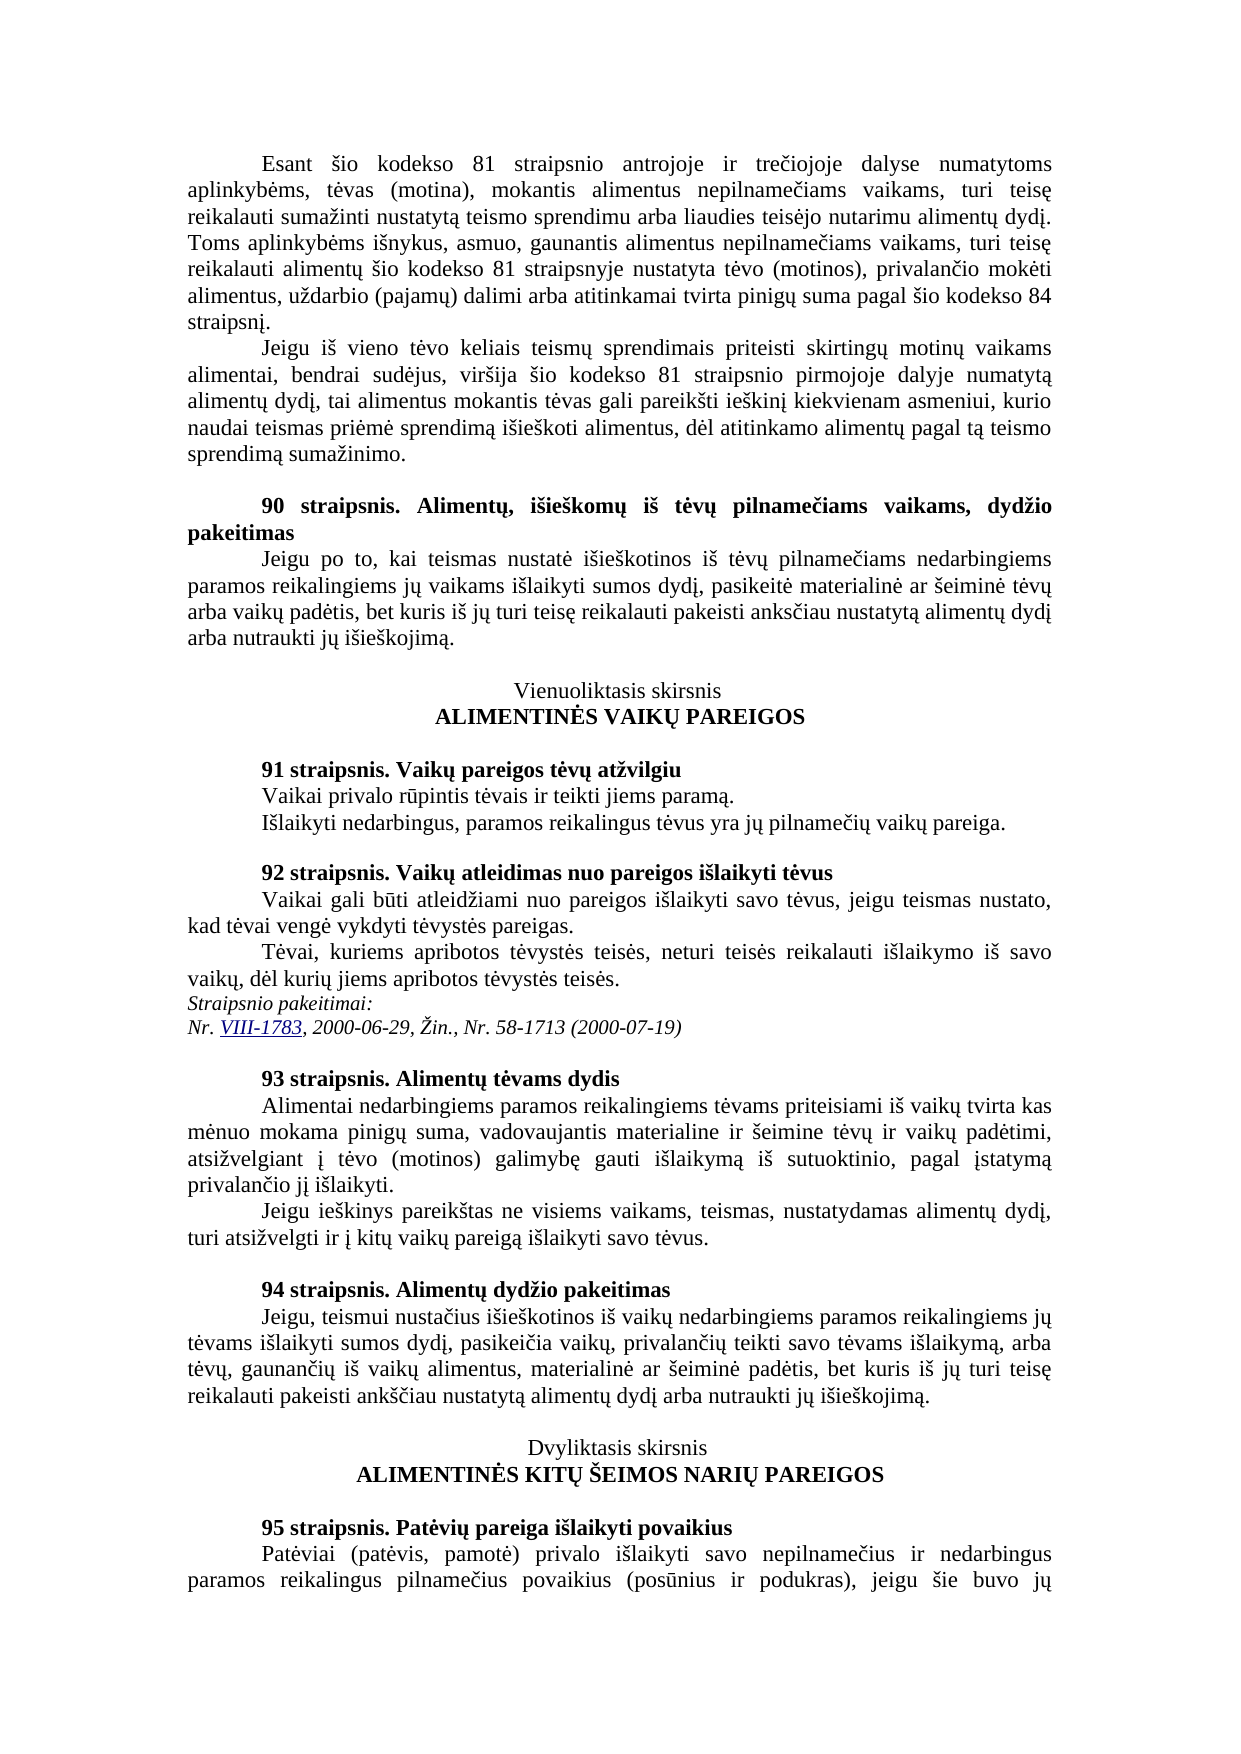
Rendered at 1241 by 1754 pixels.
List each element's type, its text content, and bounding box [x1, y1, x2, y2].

text Dvyliktasis skirsnis [187, 1434, 1053, 1461]
text Vienuoliktasis skirsnis [187, 677, 1053, 703]
text Jeigu ieškinys pareikštas ne visiems vaikams, teismas, nustatydamas alimentų dydį, turi atsižvelgti ir į kitų vaikų pareigą išlaikyti savo tėvus. [187, 1197, 1053, 1250]
text Jeigu iš vieno tėvo keliais teismų sprendimais priteisti skirtingų motinų vaikams alimentai, bendrai sudėjus, viršija šio kodekso 81 straipsnio pirmojoje dalyje numatytą alimentų dydį, tai alimentus mokantis tėvas gali pareikšti ieškinį kiekvienam asmeniui, kurio naudai teismas priėmė sprendimą išieškoti alimentus, dėl atitinkamo alimentų pagal tą teismo sprendimą sumažinimo. [187, 334, 1053, 466]
text Išlaikyti nedarbingus, paramos reikalingus tėvus yra jų pilnamečių vaikų pareiga. [187, 809, 1053, 835]
text 90 straipsnis. Alimentų, išieškomų iš tėvų pilnamečiams vaikams, dydžio pakeitimas [187, 493, 1053, 545]
subtitle ALIMENTINĖS KITŲ ŠEIMOS NARIŲ PAREIGOS [187, 1461, 1053, 1487]
text Vaikai privalo rūpintis tėvais ir teikti jiems paramą. [187, 782, 1053, 809]
text Esant šio kodekso 81 straipsnio antrojoje ir trečiojoje dalyse numatytoms aplinkybėms, tėvas (motina), mokantis alimentus nepilnamečiams vaikams, turi teisę reikalauti sumažinti nustatytą teismo sprendimu arba liaudies teisėjo nutarimu alimentų dydį. Toms aplinkybėms išnykus, asmuo, gaunantis alimentus nepilnamečiams vaikams, turi teisę reikalauti alimentų šio kodekso 81 straipsnyje nustatyta tėvo (motinos), privalančio mokėti alimentus, uždarbio (pajamų) dalimi arba atitinkamai tvirta pinigų suma pagal šio kodekso 84 straipsnį. [187, 150, 1053, 334]
text Jeigu po to, kai teismas nustatė išieškotinos iš tėvų pilnamečiams nedarbingiems paramos reikalingiems jų vaikams išlaikyti sumos dydį, pasikeitė materialinė ar šeiminė tėvų arba vaikų padėtis, bet kuris iš jų turi teisę reikalauti pakeisti anksčiau nustatytą alimentų dydį arba nutraukti jų išieškojimą. [187, 545, 1053, 651]
text Nr. VIII-1783, 2000-06-29, Žin., Nr. 58-1713 (2000-07-19) [187, 1015, 1053, 1039]
text 92 straipsnis. Vaikų atleidimas nuo pareigos išlaikyti tėvus [187, 859, 1053, 886]
text Vaikai gali būti atleidžiami nuo pareigos išlaikyti savo tėvus, jeigu teismas nustato, kad tėvai vengė vykdyti tėvystės pareigas. [187, 886, 1053, 938]
text 95 straipsnis. Patėvių pareiga išlaikyti povaikius [187, 1513, 1053, 1540]
text 93 straipsnis. Alimentų tėvams dydis [187, 1066, 1053, 1092]
text Patėviai (patėvis, pamotė) privalo išlaikyti savo nepilnamečius ir nedarbingus paramos reikalingus pilnamečius povaikius (posūnius ir podukras), jeigu šie buvo jų [187, 1540, 1053, 1593]
text Straipsnio pakeitimai: [187, 991, 1053, 1015]
text 91 straipsnis. Vaikų pareigos tėvų atžvilgiu [187, 756, 1053, 782]
subtitle ALIMENTINĖS VAIKŲ PAREIGOS [187, 703, 1053, 730]
text Jeigu, teismui nustačius išieškotinos iš vaikų nedarbingiems paramos reikalingiems jų tėvams išlaikyti sumos dydį, pasikeičia vaikų, privalančių teikti savo tėvams išlaikymą, arba tėvų, gaunančių iš vaikų alimentus, materialinė ar šeiminė padėtis, bet kuris iš jų turi teisę reikalauti pakeisti ankščiau nustatytą alimentų dydį arba nutraukti jų išieškojimą. [187, 1303, 1053, 1408]
text 94 straipsnis. Alimentų dydžio pakeitimas [187, 1276, 1053, 1303]
text Alimentai nedarbingiems paramos reikalingiems tėvams priteisiami iš vaikų tvirta kas mėnuo mokama pinigų suma, vadovaujantis materialine ir šeimine tėvų ir vaikų padėtimi, atsižvelgiant į tėvo (motinos) galimybę gauti išlaikymą iš sutuoktinio, pagal įstatymą privalančio jį išlaikyti. [187, 1092, 1053, 1197]
text Tėvai, kuriems apribotos tėvystės teisės, neturi teisės reikalauti išlaikymo iš savo vaikų, dėl kurių jiems apribotos tėvystės teisės. [187, 938, 1053, 991]
